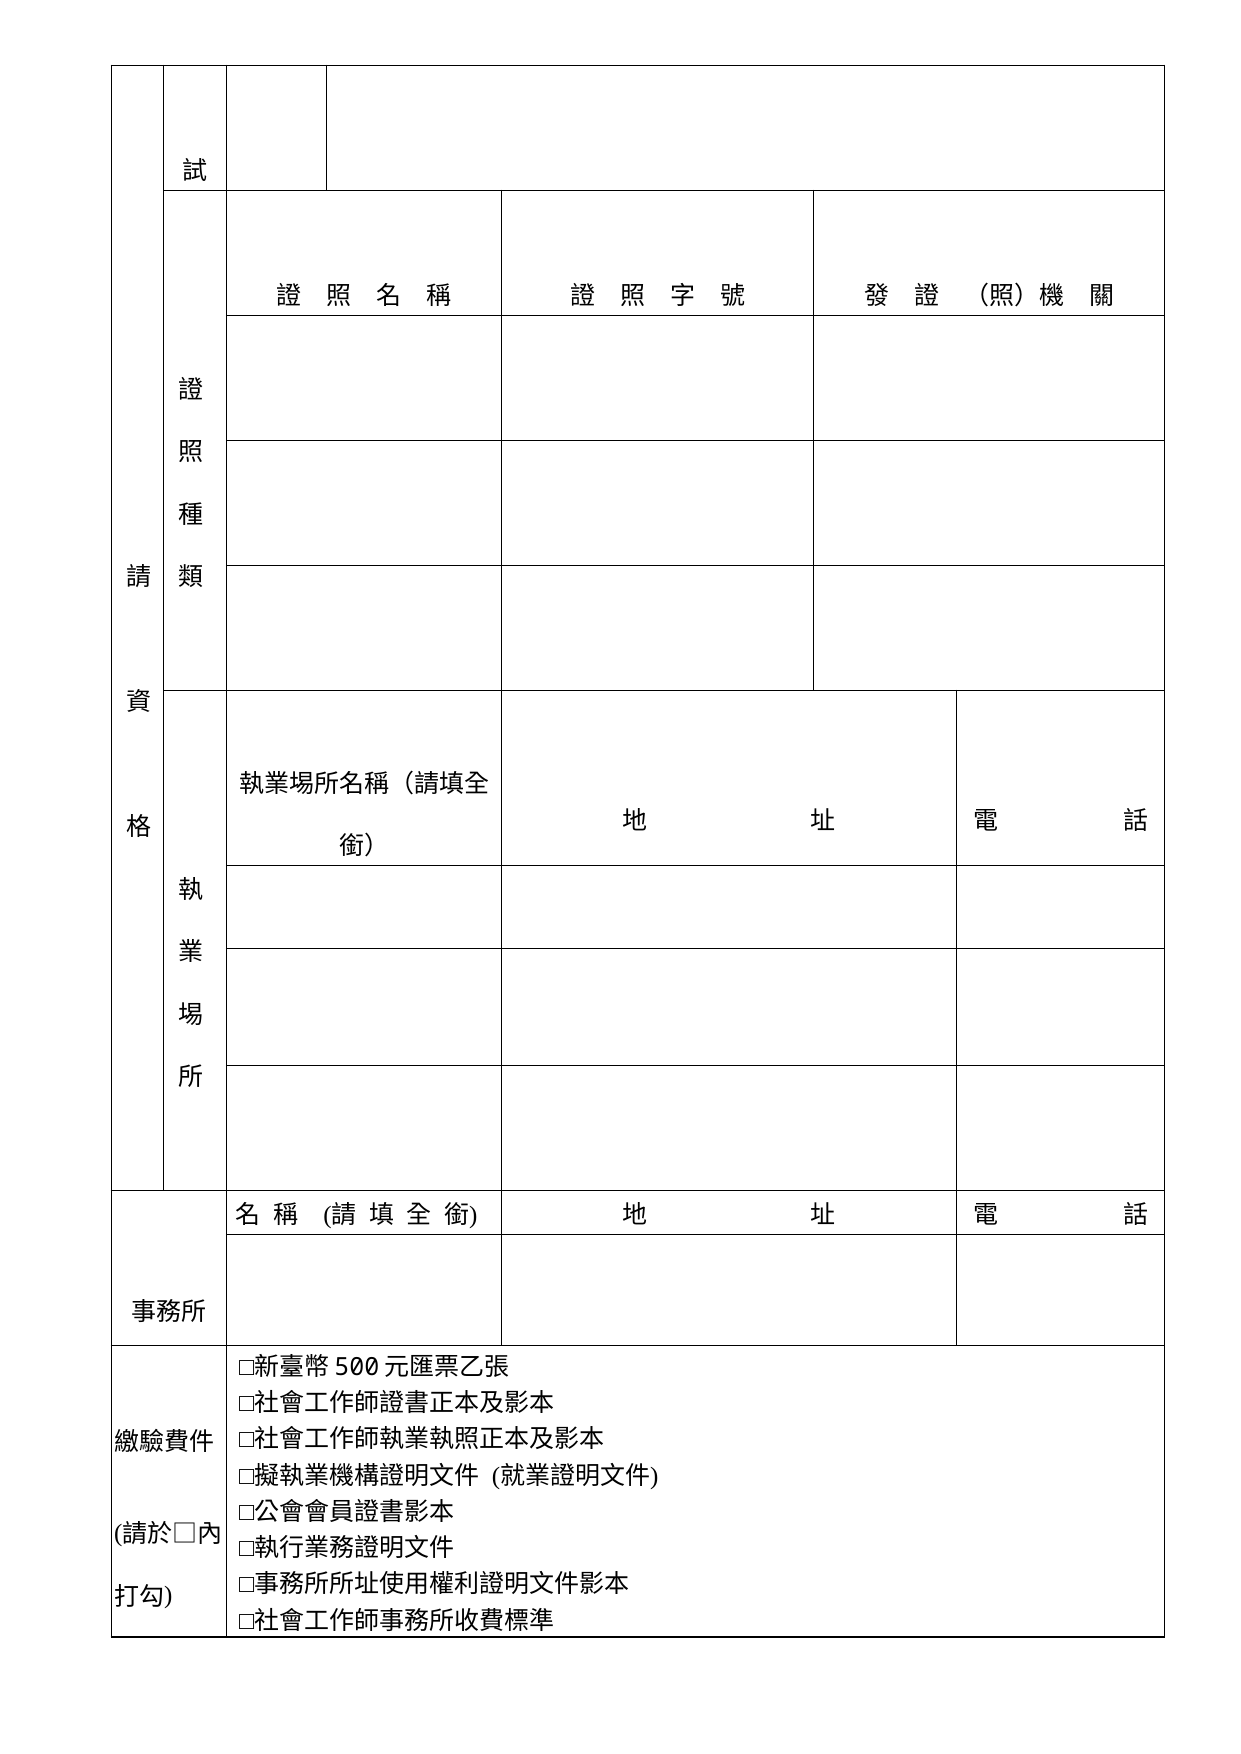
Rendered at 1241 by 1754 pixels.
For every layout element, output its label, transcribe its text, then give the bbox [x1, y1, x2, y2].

table_cell [814, 566, 1164, 689]
table_cell 事務所 [112, 1191, 226, 1345]
table_cell 試 [164, 66, 226, 189]
table_cell 電 話 [957, 691, 1164, 865]
table_cell [957, 1066, 1164, 1189]
table_cell 繳驗費件 (請於□內打勾) [112, 1346, 226, 1636]
table_cell [814, 441, 1164, 564]
table_cell [227, 1235, 501, 1345]
table_cell 請 資 格 [112, 66, 163, 1189]
table_cell [227, 566, 501, 689]
table_cell [227, 316, 501, 439]
table_cell [502, 1066, 956, 1189]
table_cell [227, 1066, 501, 1189]
table_cell [957, 866, 1164, 948]
table_cell [227, 866, 501, 948]
table_cell [502, 566, 813, 689]
table_cell 證 照 名 稱 [227, 191, 501, 314]
table_cell 執業埸所名稱（請填全銜） [227, 691, 501, 865]
table_cell 電 話 [957, 1191, 1164, 1234]
table_cell [957, 1235, 1164, 1345]
table_cell [327, 66, 1164, 189]
table_cell 證照種類 [164, 191, 226, 689]
table_cell 證 照 字 號 [502, 191, 813, 314]
table_cell [814, 316, 1164, 439]
table_cell 地 址 [502, 1191, 956, 1234]
table_cell 發 證 （照）機 關 [814, 191, 1164, 314]
table_cell [502, 866, 956, 948]
table_cell [502, 316, 813, 439]
table_cell 地 址 [502, 691, 956, 865]
table_cell 名 稱 (請 填 全 銜) [227, 1191, 501, 1234]
table_cell □新臺幣500元匯票乙張 □社會工作師證書正本及影本 □社會工作師執業執照正本及影本 □擬執業機構證明文件 (就業證明文件) □公會會員證書影本 □執行業務證明文件 □事務所所址使用權利證明文件影本 □社會工作師事務所收費標準 [227, 1346, 1164, 1636]
table_cell [227, 949, 501, 1064]
table_cell [502, 1235, 956, 1345]
table_cell [502, 949, 956, 1064]
table_cell [502, 441, 813, 564]
table_cell 執業埸所 [164, 691, 226, 1189]
table_cell [227, 441, 501, 564]
table_cell [227, 66, 326, 189]
table_cell [957, 949, 1164, 1064]
